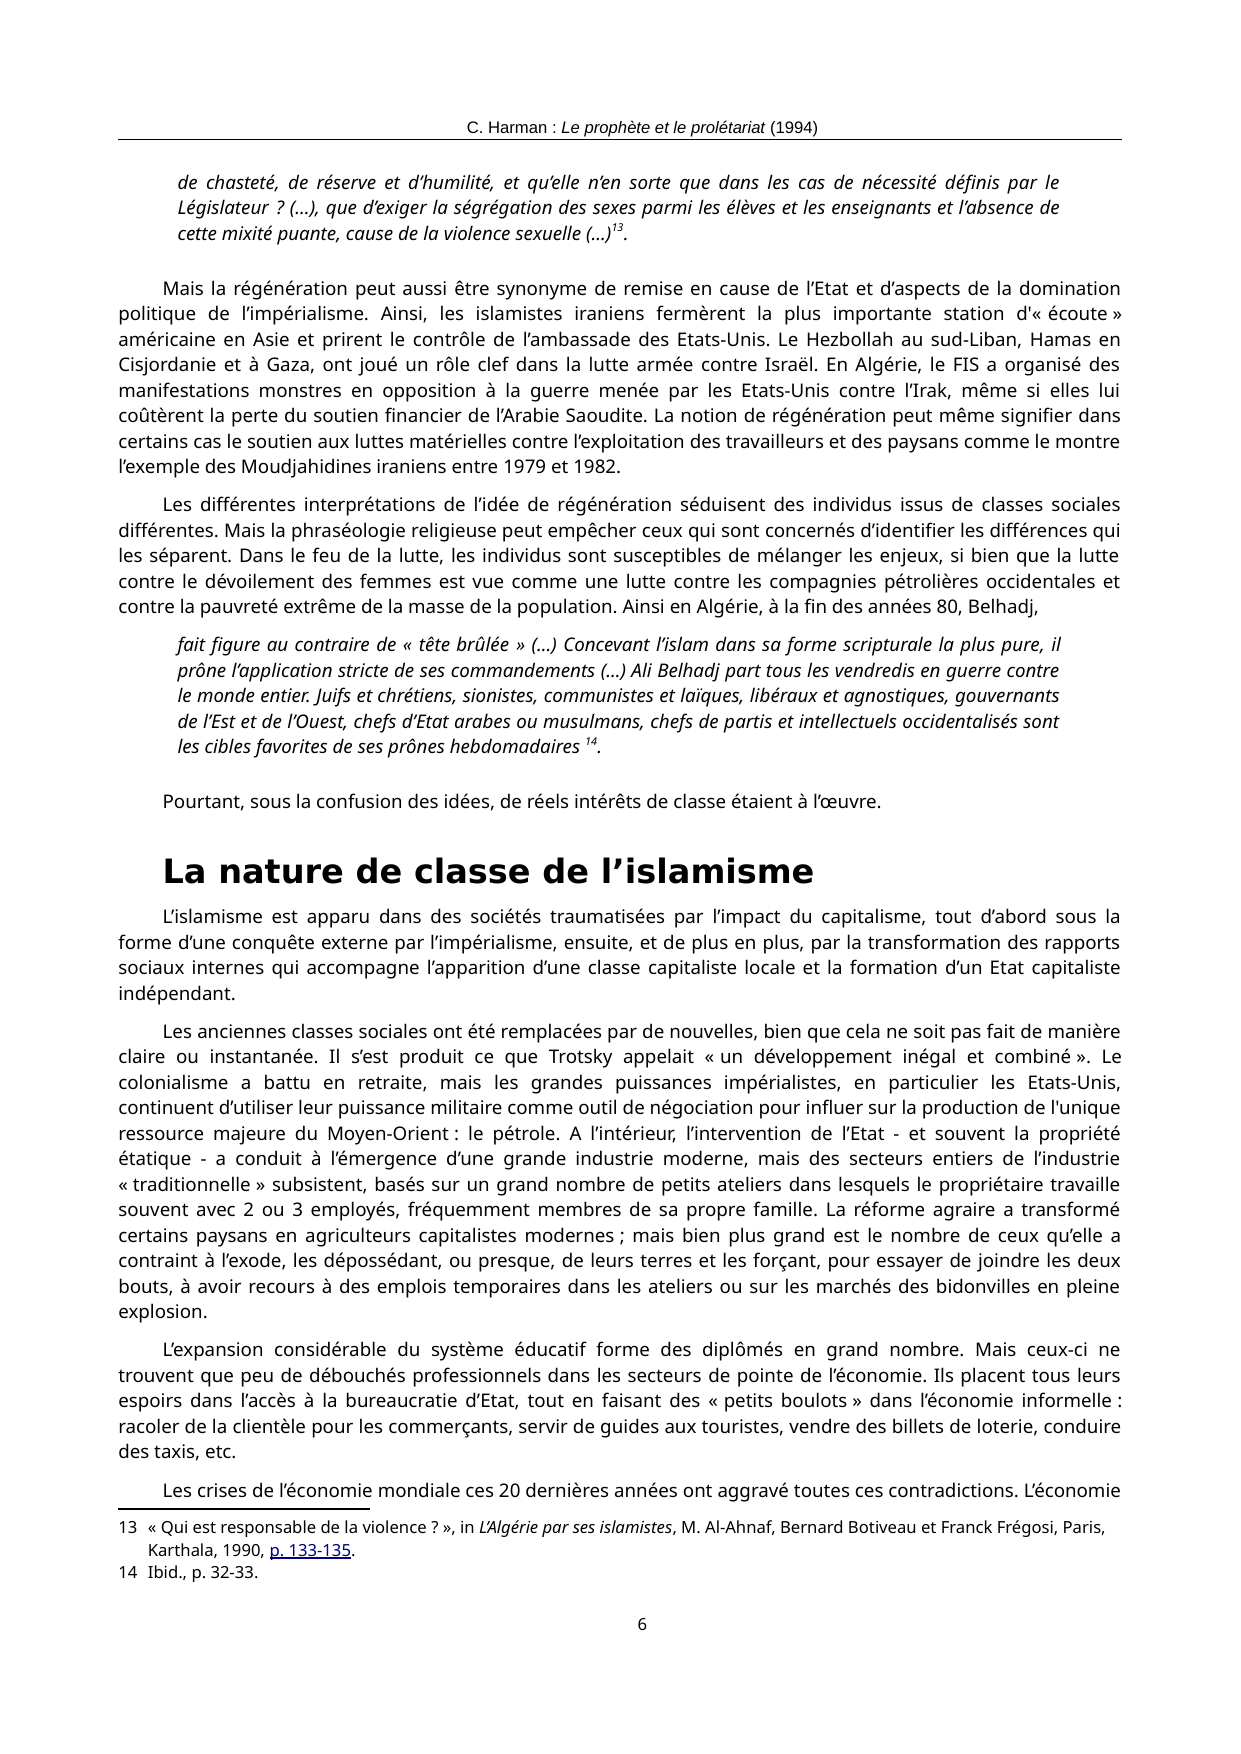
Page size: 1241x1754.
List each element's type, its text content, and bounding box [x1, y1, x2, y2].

text « Qui est responsable de la violence ? », in L’Algérie par ses islamistes, M. Al-Ahnaf, Bernard Botiveau et Franck Frégosi, Paris, Karthala, 1990, p. 133-135. [118, 1515, 1122, 1561]
text Ibid., p. 32-33. [118, 1561, 1122, 1583]
text fait figure au contraire de « tête brûlée » (...) Concevant l’islam dans sa forme scripturale la plus pure, il prône l’application stricte de ses commandements (...) Ali Belhadj part tous les vendredis en guerre contre le monde entier. Juifs et chrétiens, sionistes, communistes et laïques, libéraux et agnostiques, gouvernants de l’Est et de l’Ouest, chefs d’Etat arabes ou musulmans, chefs de partis et intellectuels occidentalisés sont les cibles favorites de ses prônes hebdomadaires . [177, 632, 1063, 759]
text Mais la régénération peut aussi être synonyme de remise en cause de l’Etat et d’aspects de la domination politique de l’impérialisme. Ainsi, les islamistes iraniens fermèrent la plus importante station d'« écoute » américaine en Asie et prirent le contrôle de l’ambassade des Etats-Unis. Le Hezbollah au sud-Liban, Hamas en Cisjordanie et à Gaza, ont joué un rôle clef dans la lutte armée contre Israël. En Algérie, le FIS a organisé des manifestations monstres en opposition à la guerre menée par les Etats-Unis contre l’Irak, même si elles lui coûtèrent la perte du soutien financier de l’Arabie Saoudite. La notion de régénération peut même signifier dans certains cas le soutien aux luttes matérielles contre l’exploitation des travailleurs et des paysans comme le montre l’exemple des Moudjahidines iraniens entre 1979 et 1982. [118, 275, 1122, 479]
text Les différentes interprétations de l’idée de régénération séduisent des individus issus de classes sociales différentes. Mais la phraséologie religieuse peut empêcher ceux qui sont concernés d’identifier les différences qui les séparent. Dans le feu de la lutte, les individus sont susceptibles de mélanger les enjeux, si bien que la lutte contre le dévoilement des femmes est vue comme une lutte contre les compagnies pétrolières occidentales et contre la pauvreté extrême de la masse de la population. Ainsi en Algérie, à la fin des années 80, Belhadj, [118, 492, 1122, 619]
text de chasteté, de réserve et d’humilité, et qu’elle n’en sorte que dans les cas de nécessité définis par le Législateur ? (...), que d’exiger la ségrégation des sexes parmi les élèves et les enseignants et l’absence de cette mixité puante, cause de la violence sexuelle (...). [177, 169, 1063, 246]
subtitle La nature de classe de l’islamisme [118, 852, 1122, 891]
text L’islamisme est apparu dans des sociétés traumatisées par l’impact du capitalisme, tout d’abord sous la forme d’une conquête externe par l’impérialisme, ensuite, et de plus en plus, par la transformation des rapports sociaux internes qui accompagne l’apparition d’une classe capitaliste locale et la formation d’un Etat capitaliste indépendant. [118, 903, 1122, 1006]
text Les crises de l’économie mondiale ces 20 dernières années ont aggravé toutes ces contradictions. L’économie [118, 1477, 1122, 1502]
text Pourtant, sous la confusion des idées, de réels intérêts de classe étaient à l’œuvre. [118, 789, 1122, 814]
text L’expansion considérable du système éducatif forme des diplômés en grand nombre. Mais ceux-ci ne trouvent que peu de débouchés professionnels dans les secteurs de pointe de l’économie. Ils placent tous leurs espoirs dans l’accès à la bureaucratie d’Etat, tout en faisant des « petits boulots » dans l’économie informelle : racoler de la clientèle pour les commerçants, servir de guides aux touristes, vendre des billets de loterie, conduire des taxis, etc. [118, 1337, 1122, 1464]
text Les anciennes classes sociales ont été remplacées par de nouvelles, bien que cela ne soit pas fait de manière claire ou instantanée. Il s’est produit ce que Trotsky appelait « un développement inégal et combiné ». Le colonialisme a battu en retraite, mais les grandes puissances impérialistes, en particulier les Etats-Unis, continuent d’utiliser leur puissance militaire comme outil de négociation pour influer sur la production de l'unique ressource majeure du Moyen-Orient : le pétrole. A l’intérieur, l’intervention de l’Etat - et souvent la propriété étatique - a conduit à l’émergence d’une grande industrie moderne, mais des secteurs entiers de l’industrie « traditionnelle » subsistent, basés sur un grand nombre de petits ateliers dans lesquels le propriétaire travaille souvent avec 2 ou 3 employés, fréquemment membres de sa propre famille. La réforme agraire a transformé certains paysans en agriculteurs capitalistes modernes ; mais bien plus grand est le nombre de ceux qu’elle a contraint à l’exode, les dépossédant, ou presque, de leurs terres et les forçant, pour essayer de joindre les deux bouts, à avoir recours à des emplois temporaires dans les ateliers ou sur les marchés des bidonvilles en pleine explosion. [118, 1018, 1122, 1324]
